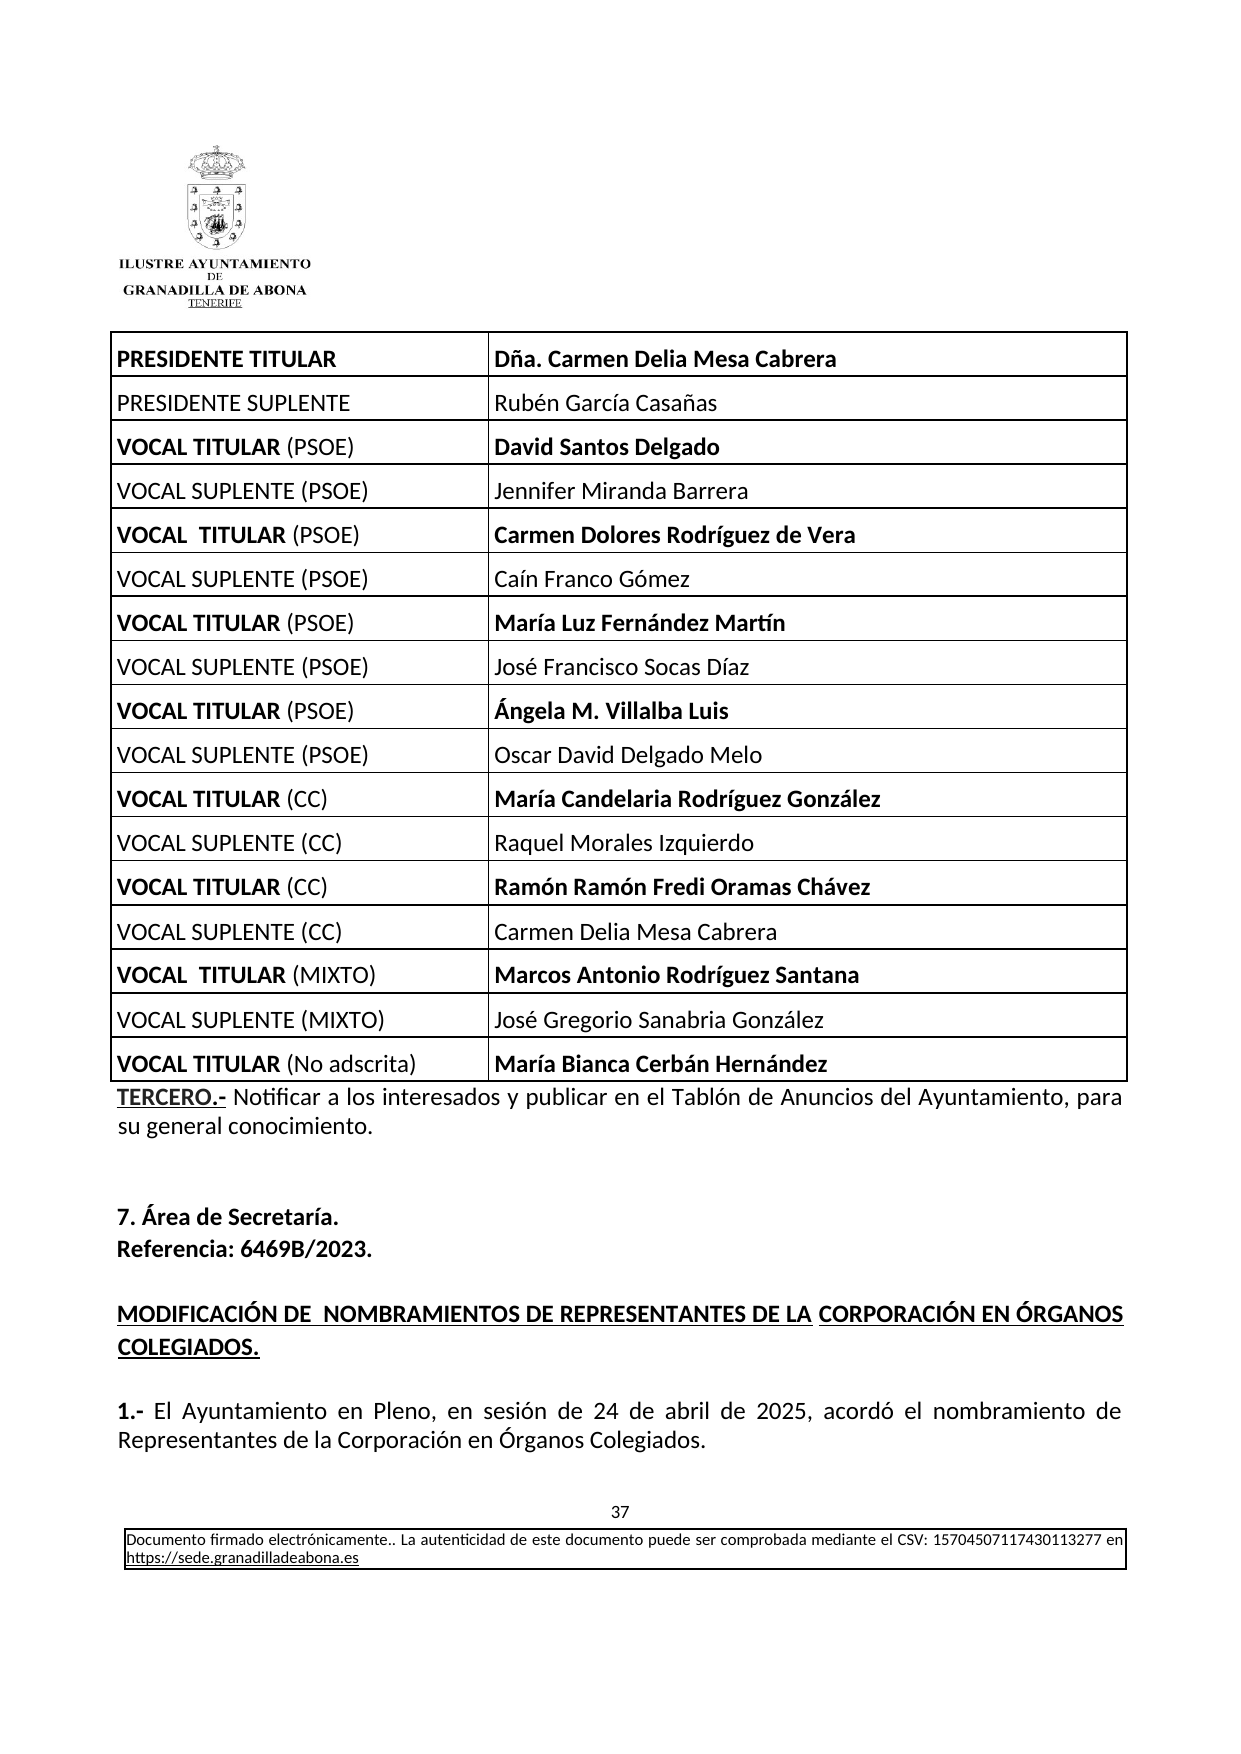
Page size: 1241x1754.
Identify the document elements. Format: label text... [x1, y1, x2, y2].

table_cell VOCAL TITULAR (PSOE) [112, 685, 488, 728]
table_cell VOCAL TITULAR (PSOE) [112, 509, 488, 551]
table_cell VOCAL SUPLENTE (PSOE) [112, 553, 488, 595]
table_cell Marcos Antonio Rodríguez Santana [489, 950, 1126, 992]
table_cell VOCAL TITULAR (No adscrita) [112, 1038, 488, 1080]
table_cell VOCAL SUPLENTE (CC) [112, 906, 488, 948]
table_cell PRESIDENTE SUPLENTE [112, 377, 488, 419]
text TERCERO.- Notificar a los interesados y publicar en el Tablón de Anuncios del Ayuntamiento, para su general conocimiento. [117, 1082, 1124, 1140]
table_cell VOCAL SUPLENTE (CC) [112, 817, 488, 860]
table_cell VOCAL TITULAR (PSOE) [112, 597, 488, 639]
table_cell Rubén García Casañas [489, 377, 1126, 419]
table_cell Ramón Ramón Fredi Oramas Chávez [489, 861, 1126, 904]
table_cell Jennifer Miranda Barrera [489, 465, 1126, 507]
table_cell María Candelaria Rodríguez González [489, 773, 1126, 816]
table_cell Oscar David Delgado Melo [489, 729, 1126, 772]
table_cell Ángela M. Villalba Luis [489, 685, 1126, 728]
table_cell VOCAL TITULAR (MIXTO) [112, 950, 488, 992]
table_cell María Luz Fernández Martín [489, 597, 1126, 639]
table_cell María Bianca Cerbán Hernández [489, 1038, 1126, 1080]
text 7. Área de Secretaría. [117, 1201, 1127, 1231]
table_cell VOCAL TITULAR (PSOE) [112, 421, 488, 463]
table_cell José Francisco Socas Díaz [489, 641, 1126, 683]
table_cell Raquel Morales Izquierdo [489, 817, 1126, 860]
table_cell Caín Franco Gómez [489, 553, 1126, 595]
table_header PRESIDENTE TITULAR [112, 333, 488, 375]
text MODIFICACIÓN DE NOMBRAMIENTOS DE REPRESENTANTES DE LA CORPORACIÓN EN ÓRGANOS COLEGIADOS. [117, 1298, 1124, 1362]
table_cell Carmen Delia Mesa Cabrera [489, 906, 1126, 948]
table_cell José Gregorio Sanabria González [489, 994, 1126, 1036]
text 1.- El Ayuntamiento en Pleno, en sesión de 24 de abril de 2025, acordó el nombramiento de Representantes de la Corporación en Órganos Colegiados. [117, 1396, 1124, 1455]
table_cell Carmen Dolores Rodríguez de Vera [489, 509, 1126, 551]
table_cell VOCAL TITULAR (CC) [112, 773, 488, 816]
table_cell VOCAL SUPLENTE (PSOE) [112, 641, 488, 683]
table_cell VOCAL SUPLENTE (PSOE) [112, 729, 488, 772]
table_cell VOCAL SUPLENTE (MIXTO) [112, 994, 488, 1036]
text Referencia: 6469B/2023. [117, 1233, 1127, 1264]
table_cell David Santos Delgado [489, 421, 1126, 463]
table_header Dña. Carmen Delia Mesa Cabrera [489, 333, 1126, 375]
table_cell VOCAL TITULAR (CC) [112, 861, 488, 904]
table_cell VOCAL SUPLENTE (PSOE) [112, 465, 488, 507]
